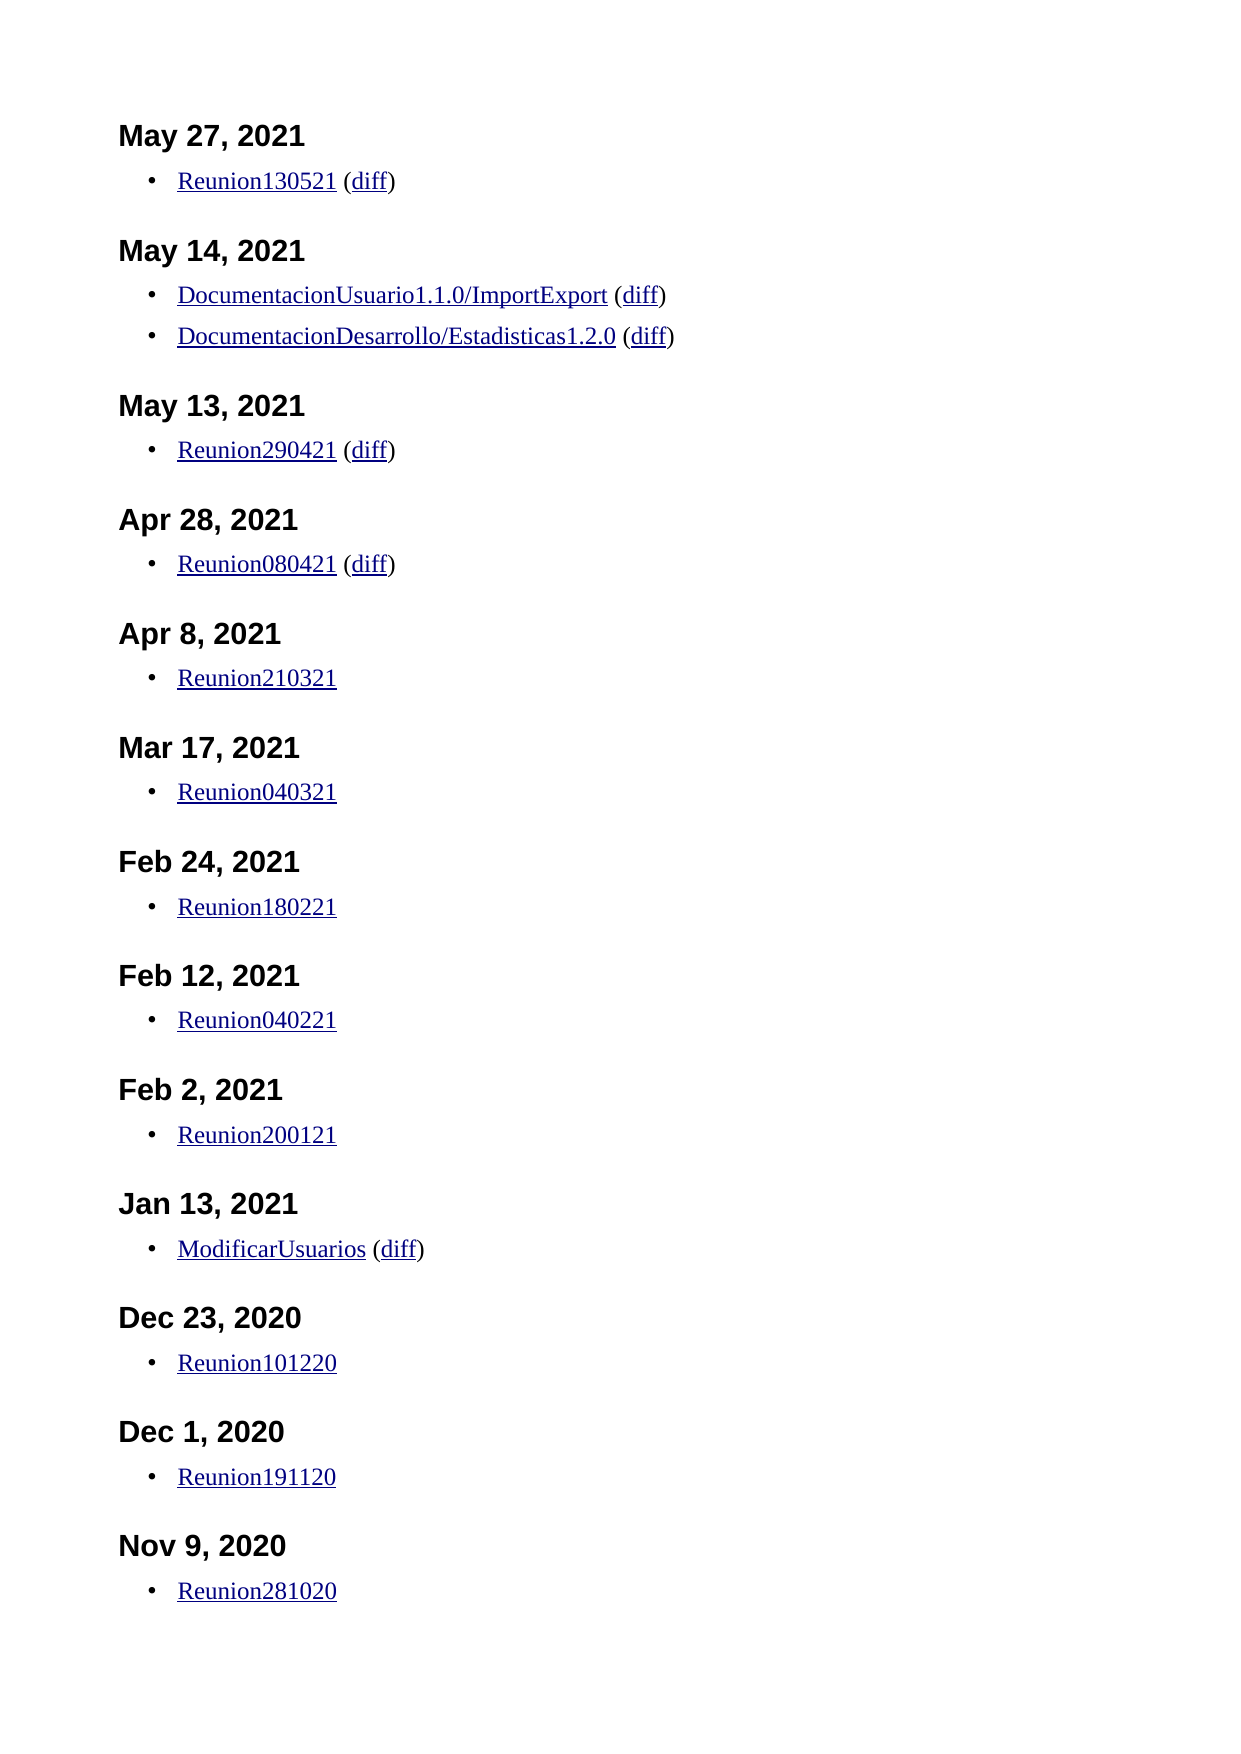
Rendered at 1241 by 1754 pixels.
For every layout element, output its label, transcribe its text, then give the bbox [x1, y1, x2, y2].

list Reunion040321 [148, 777, 1122, 806]
list Reunion200121 [148, 1120, 1122, 1148]
list Reunion281020 [148, 1576, 1122, 1605]
subtitle Dec 23, 2020 [118, 1300, 1122, 1335]
list Reunion040221 [148, 1006, 1122, 1034]
subtitle Jan 13, 2021 [118, 1186, 1122, 1221]
subtitle May 13, 2021 [118, 387, 1122, 423]
subtitle Apr 8, 2021 [118, 616, 1122, 651]
list DocumentacionDesarrollo/Estadisticas1.2.0 (diff) [148, 321, 1122, 350]
list Reunion130521 (diff) [148, 166, 1122, 195]
list Reunion290421 (diff) [148, 435, 1122, 464]
list Reunion191120 [148, 1462, 1122, 1491]
subtitle Feb 24, 2021 [118, 844, 1122, 879]
subtitle Nov 9, 2020 [118, 1528, 1122, 1563]
subtitle May 27, 2021 [118, 118, 1122, 153]
list Reunion101220 [148, 1348, 1122, 1377]
list DocumentacionUsuario1.1.0/ImportExport (diff) [148, 280, 1122, 309]
subtitle Dec 1, 2020 [118, 1414, 1122, 1449]
subtitle Mar 17, 2021 [118, 730, 1122, 765]
list Reunion180221 [148, 892, 1122, 920]
list Reunion210321 [148, 663, 1122, 692]
list Reunion080421 (diff) [148, 549, 1122, 578]
subtitle Apr 28, 2021 [118, 502, 1122, 537]
subtitle May 14, 2021 [118, 232, 1122, 267]
list ModificarUsuarios (diff) [148, 1234, 1122, 1262]
subtitle Feb 12, 2021 [118, 958, 1122, 993]
subtitle Feb 2, 2021 [118, 1072, 1122, 1107]
